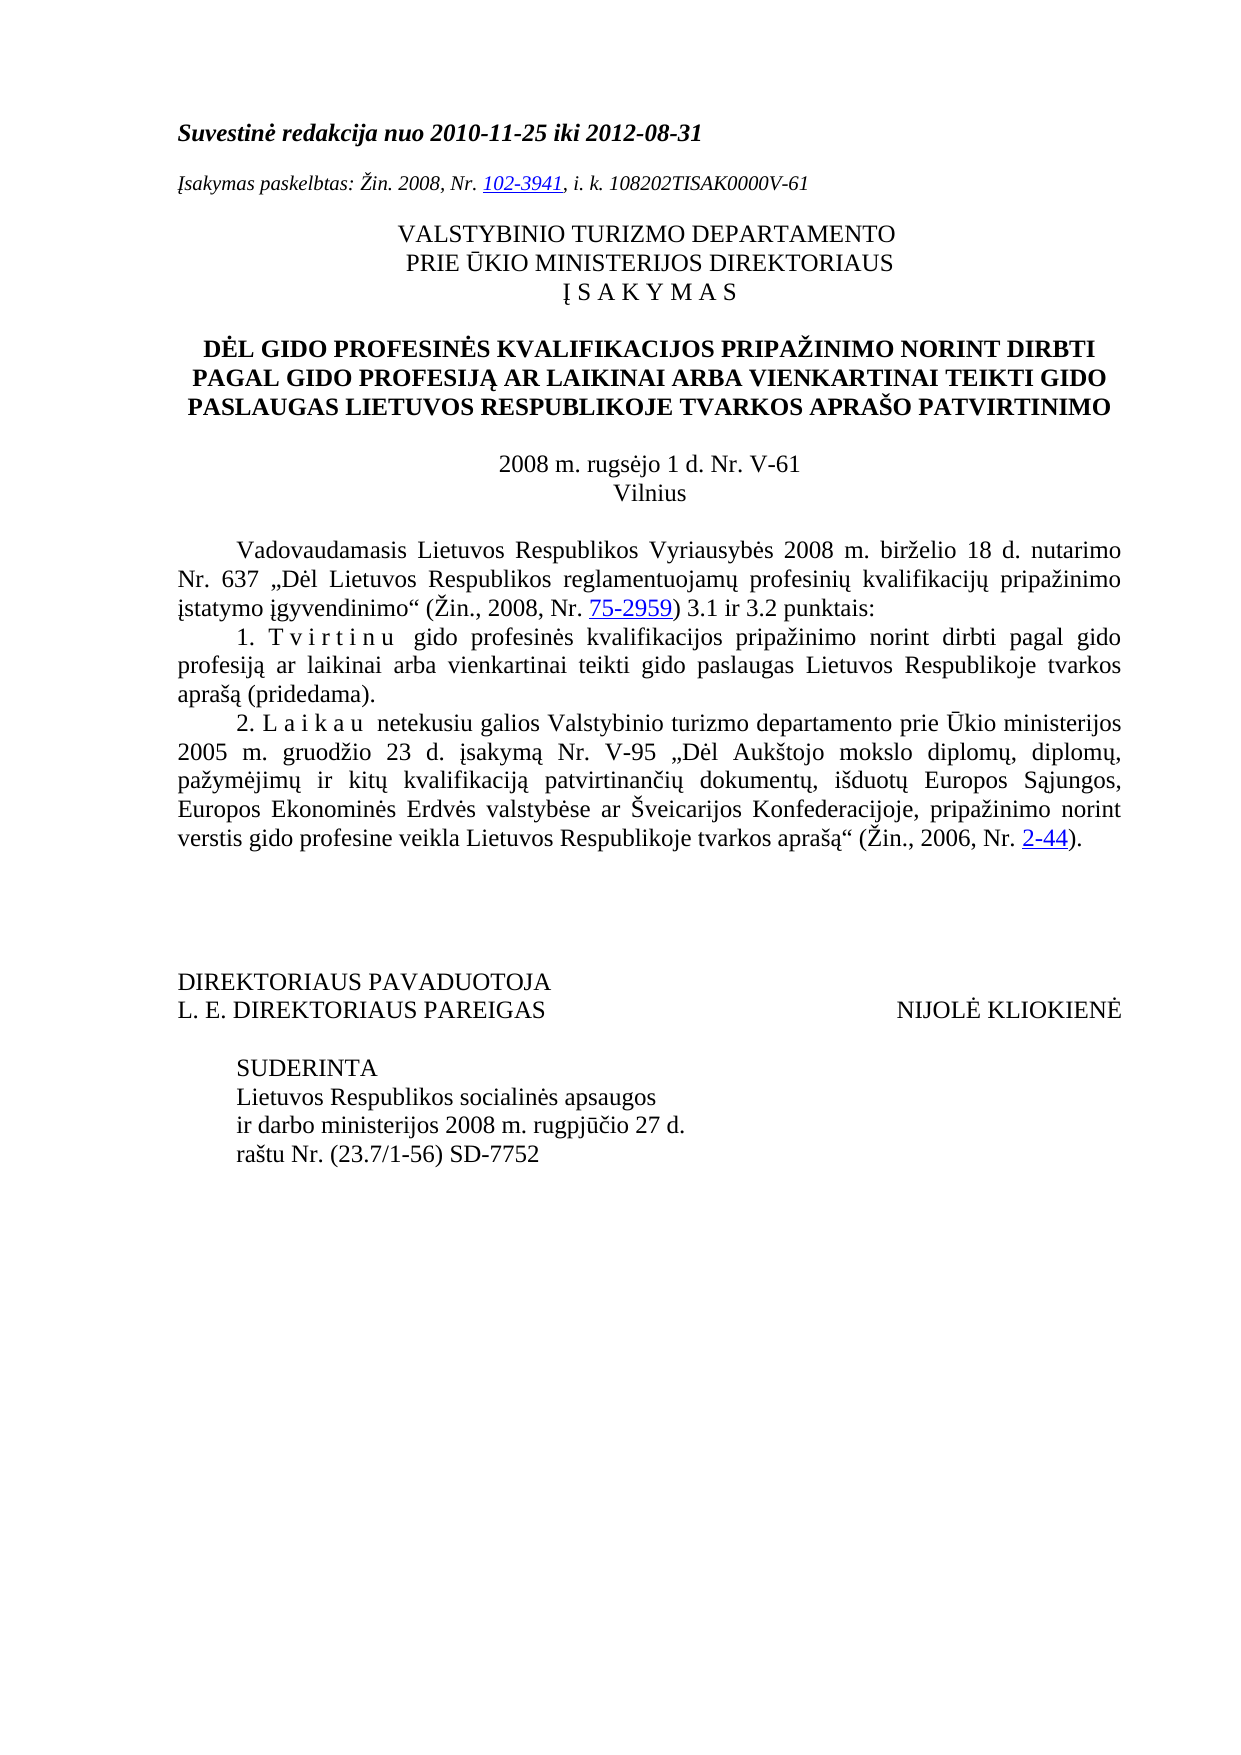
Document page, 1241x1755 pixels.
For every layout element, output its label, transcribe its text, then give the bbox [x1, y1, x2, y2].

text L. E. DIREKTORIAUS PAREIGAS NIJOLĖ KLIOKIENĖ [177, 995, 1122, 1024]
text 2008 m. rugsėjo 1 d. Nr. V-61 [177, 449, 1122, 478]
text Įsakymas paskelbtas: Žin. 2008, Nr. 102-3941, i. k. 108202TISAK0000V-61 [177, 171, 1122, 195]
text VALSTYBINIO TURIZMO DEPARTAMENTO PRIE ŪKIO MINISTERIJOS DIREKTORIAUS [177, 219, 1122, 277]
text ir darbo ministerijos 2008 m. rugpjūčio 27 d. [236, 1110, 1122, 1139]
text Vadovaudamasis Lietuvos Respublikos Vyriausybės 2008 m. birželio 18 d. nutarimo Nr. 637 „Dėl Lietuvos Respublikos reglamentuojamų profesinių kvalifikacijų pripažinimo įstatymo įgyvendinimo“ (Žin., 2008, Nr. 75-2959) 3.1 ir 3.2 punktais: [177, 535, 1122, 622]
text SUDERINTA [236, 1053, 1122, 1082]
text Vilnius [177, 478, 1122, 507]
text ĮSAKYMAS [177, 277, 1122, 305]
text DĖL GIDO PROFESINĖS KVALIFIKACIJOS PRIPAŽINIMO NORINT DIRBTI PAGAL GIDO PROFESIJĄ AR LAIKINAI ARBA VIENKARTINAI TEIKTI GIDO PASLAUGAS LIETUVOS RESPUBLIKOJE TVARKOS APRAŠO PATVIRTINIMO [177, 334, 1122, 420]
text Suvestinė redakcija nuo 2010-11-25 iki 2012-08-31 [177, 118, 1122, 147]
text DIREKTORIAUS PAVADUOTOJA [177, 967, 1122, 995]
text 2. Laikau netekusiu galios Valstybinio turizmo departamento prie Ūkio ministerijos 2005 m. gruodžio 23 d. įsakymą Nr. V-95 „Dėl Aukštojo mokslo diplomų, diplomų, pažymėjimų ir kitų kvalifikaciją patvirtinančių dokumentų, išduotų Europos Sąjungos, Europos Ekonominės Erdvės valstybėse ar Šveicarijos Konfederacijoje, pripažinimo norint verstis gido profesine veikla Lietuvos Respublikoje tvarkos aprašą“ (Žin., 2006, Nr. 2-44). [177, 708, 1122, 852]
text raštu Nr. (23.7/1-56) SD-7752 [236, 1139, 1122, 1168]
text 1. Tvirtinu gido profesinės kvalifikacijos pripažinimo norint dirbti pagal gido profesiją ar laikinai arba vienkartinai teikti gido paslaugas Lietuvos Respublikoje tvarkos aprašą (pridedama). [177, 622, 1122, 708]
text Lietuvos Respublikos socialinės apsaugos [236, 1082, 1122, 1110]
